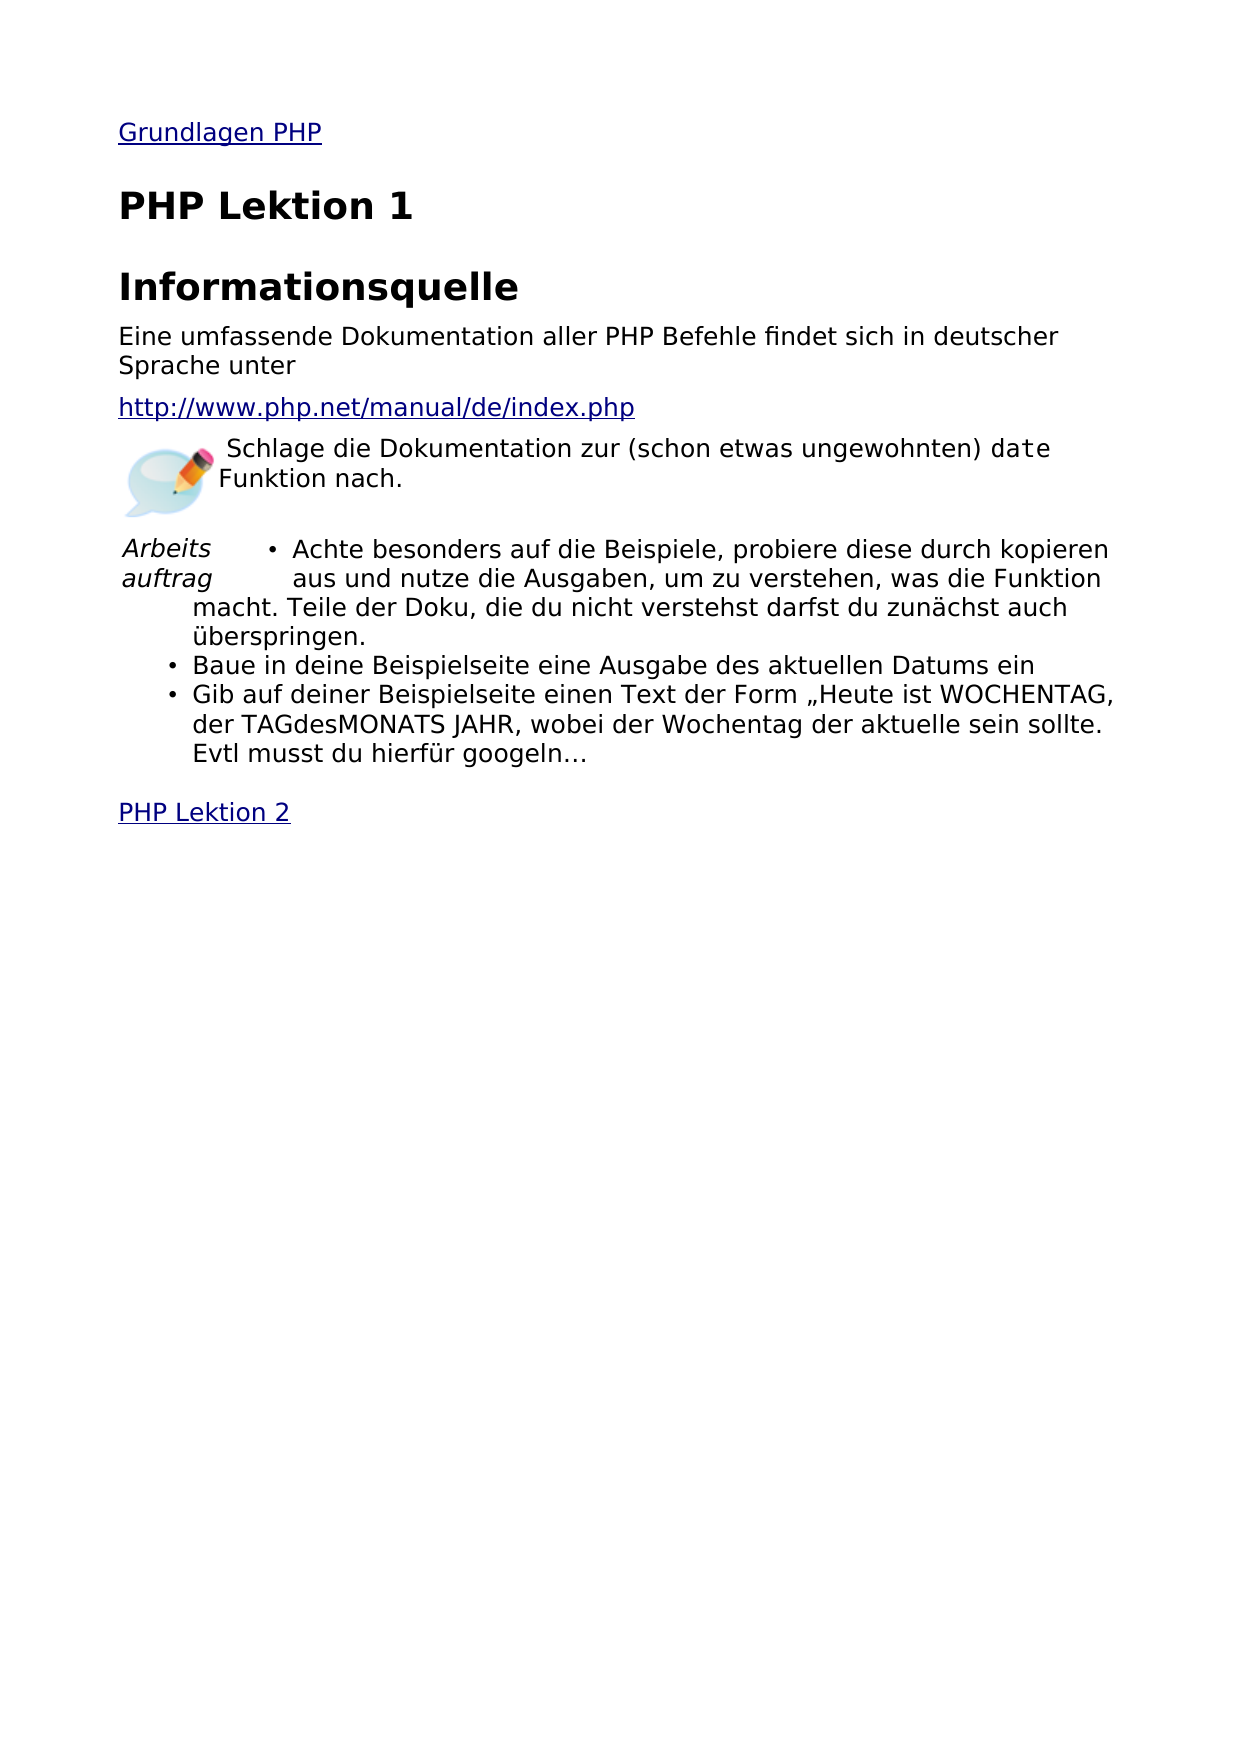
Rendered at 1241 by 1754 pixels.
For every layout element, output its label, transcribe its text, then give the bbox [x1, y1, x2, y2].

text http://www.php.net/manual/de/index.php [118, 393, 1122, 422]
picture [118, 434, 219, 535]
text Arbeitsauftrag [118, 535, 218, 593]
text Schlage die Dokumentation zur (schon etwas ungewohnten) date Funktion nach. [219, 434, 1122, 493]
subtitle Informationsquelle [118, 266, 1122, 309]
text PHP Lektion 2 [118, 798, 1122, 827]
list Gib auf deiner Beispielseite einen Text der Form „Heute ist WOCHENTAG, der TAGdesMONATS JAHR, wobei der Wochentag der aktuelle sein sollte. Evtl musst du hierfür googeln… [177, 681, 1122, 768]
list Baue in deine Beispielseite eine Ausgabe des aktuellen Datums ein [177, 652, 1122, 681]
text Grundlagen PHP [118, 118, 1122, 147]
subtitle PHP Lektion 1 [118, 185, 1122, 228]
list Achte besonders auf die Beispiele, probiere diese durch kopieren aus und nutze die Ausgaben, um zu verstehen, was die Funktion macht. Teile der Doku, die du nicht verstehst darfst du zunächst auch überspringen. [177, 535, 1122, 652]
text Eine umfassende Dokumentation aller PHP Befehle findet sich in deutscher Sprache unter [118, 322, 1122, 380]
